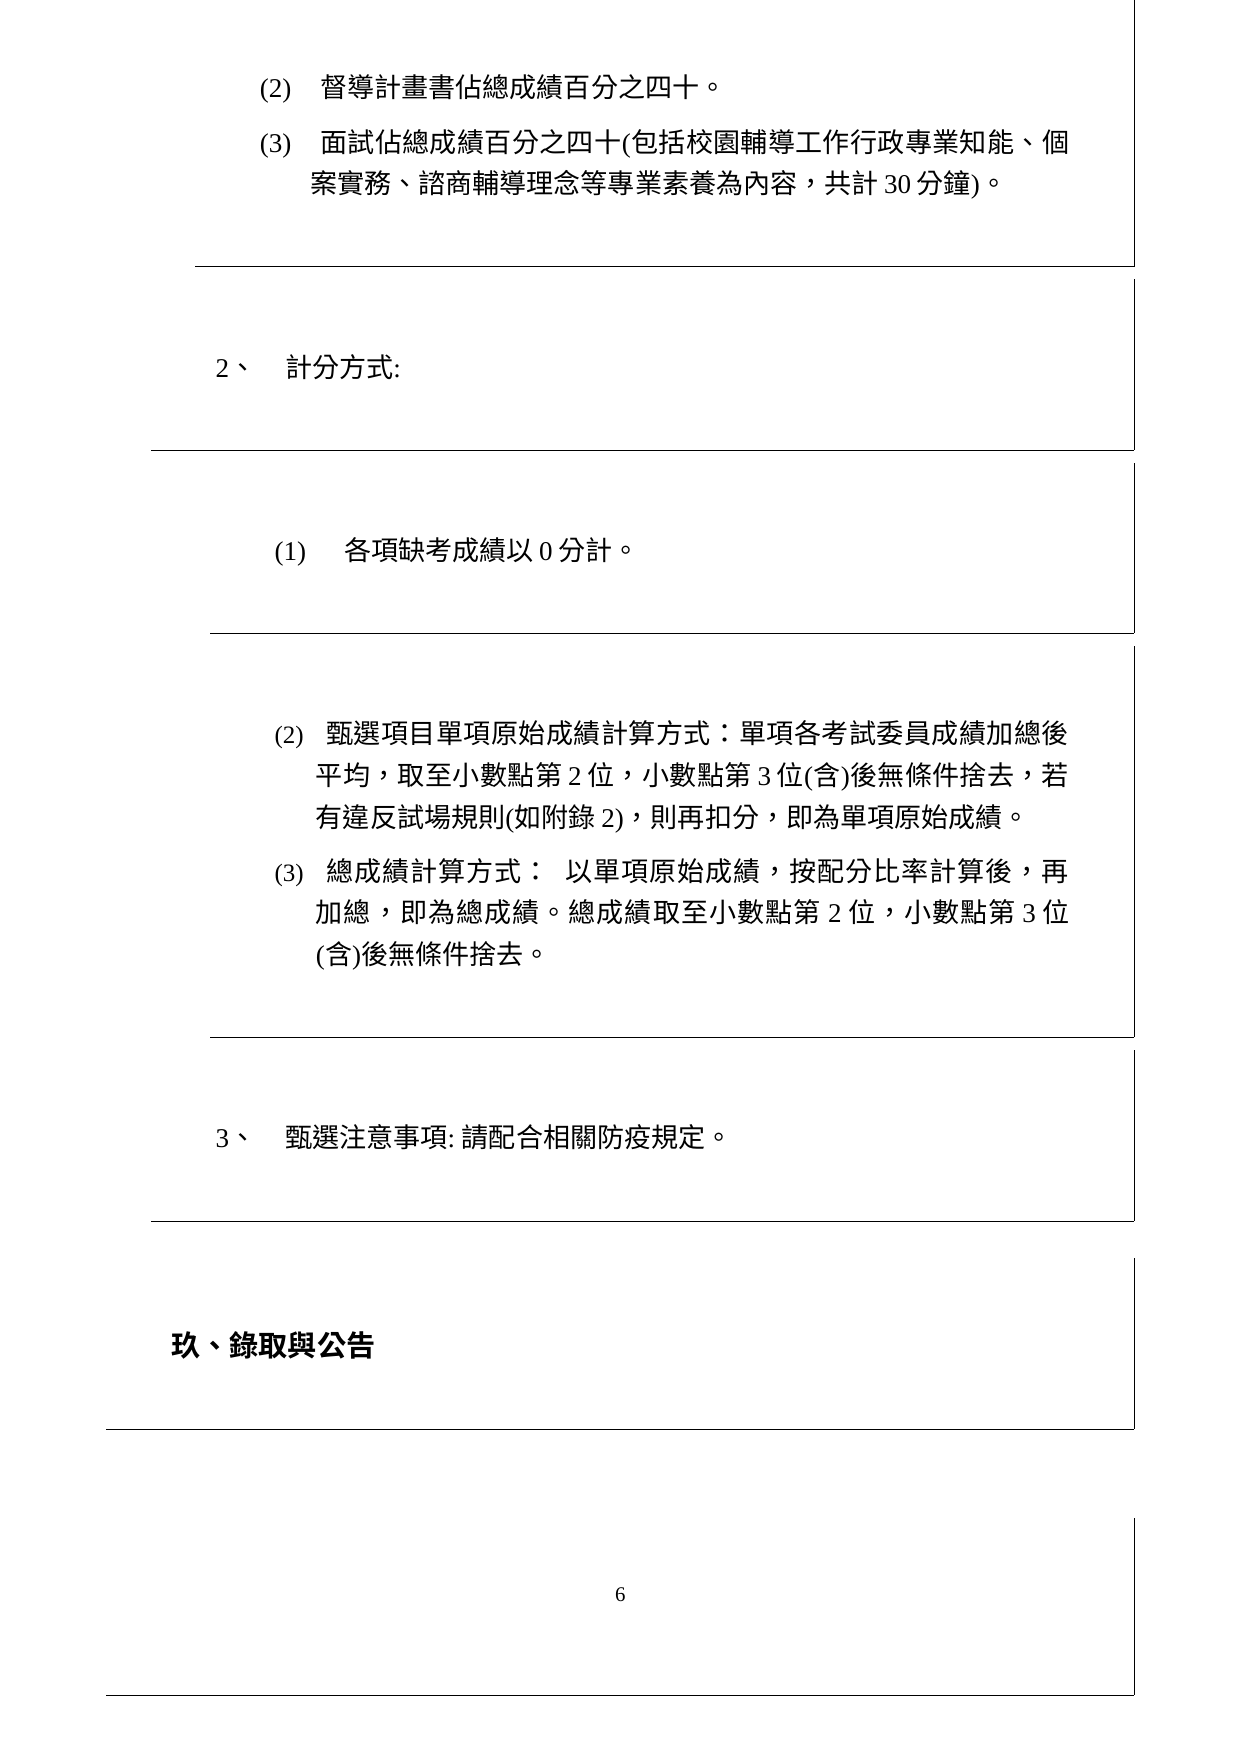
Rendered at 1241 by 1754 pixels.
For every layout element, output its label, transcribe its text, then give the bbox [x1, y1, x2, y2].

text 玖、錄取與公告 [106, 1258, 1134, 1429]
list 甄選項目單項原始成績計算方式：單項各考試委員成績加總後平均，取至小數點第2位，小數點第3位(含)後無條件捨去，若有違反試場規則(如附錄2)，則再扣分，即為單項原始成績。 [210, 646, 1134, 783]
list 甄選注意事項: 請配合相關防疫規定。 [151, 1050, 1134, 1221]
list 面試佔總成績百分之四十(包括校園輔導工作行政專業知能、個案實務、諮商輔導理念等專業素養為內容，共計30分鐘)。 [195, 54, 1134, 266]
list 計分方式: [151, 279, 1134, 450]
list 總成績計算方式： 以單項原始成績，按配分比率計算後，再加總，即為總成績。總成績取至小數點第2位，小數點第3位(含)後無條件捨去。 [210, 783, 1134, 1037]
list 各項缺考成績以0分計。 [210, 462, 1134, 633]
list 督導計畫書佔總成績百分之四十。 [195, 0, 1134, 54]
